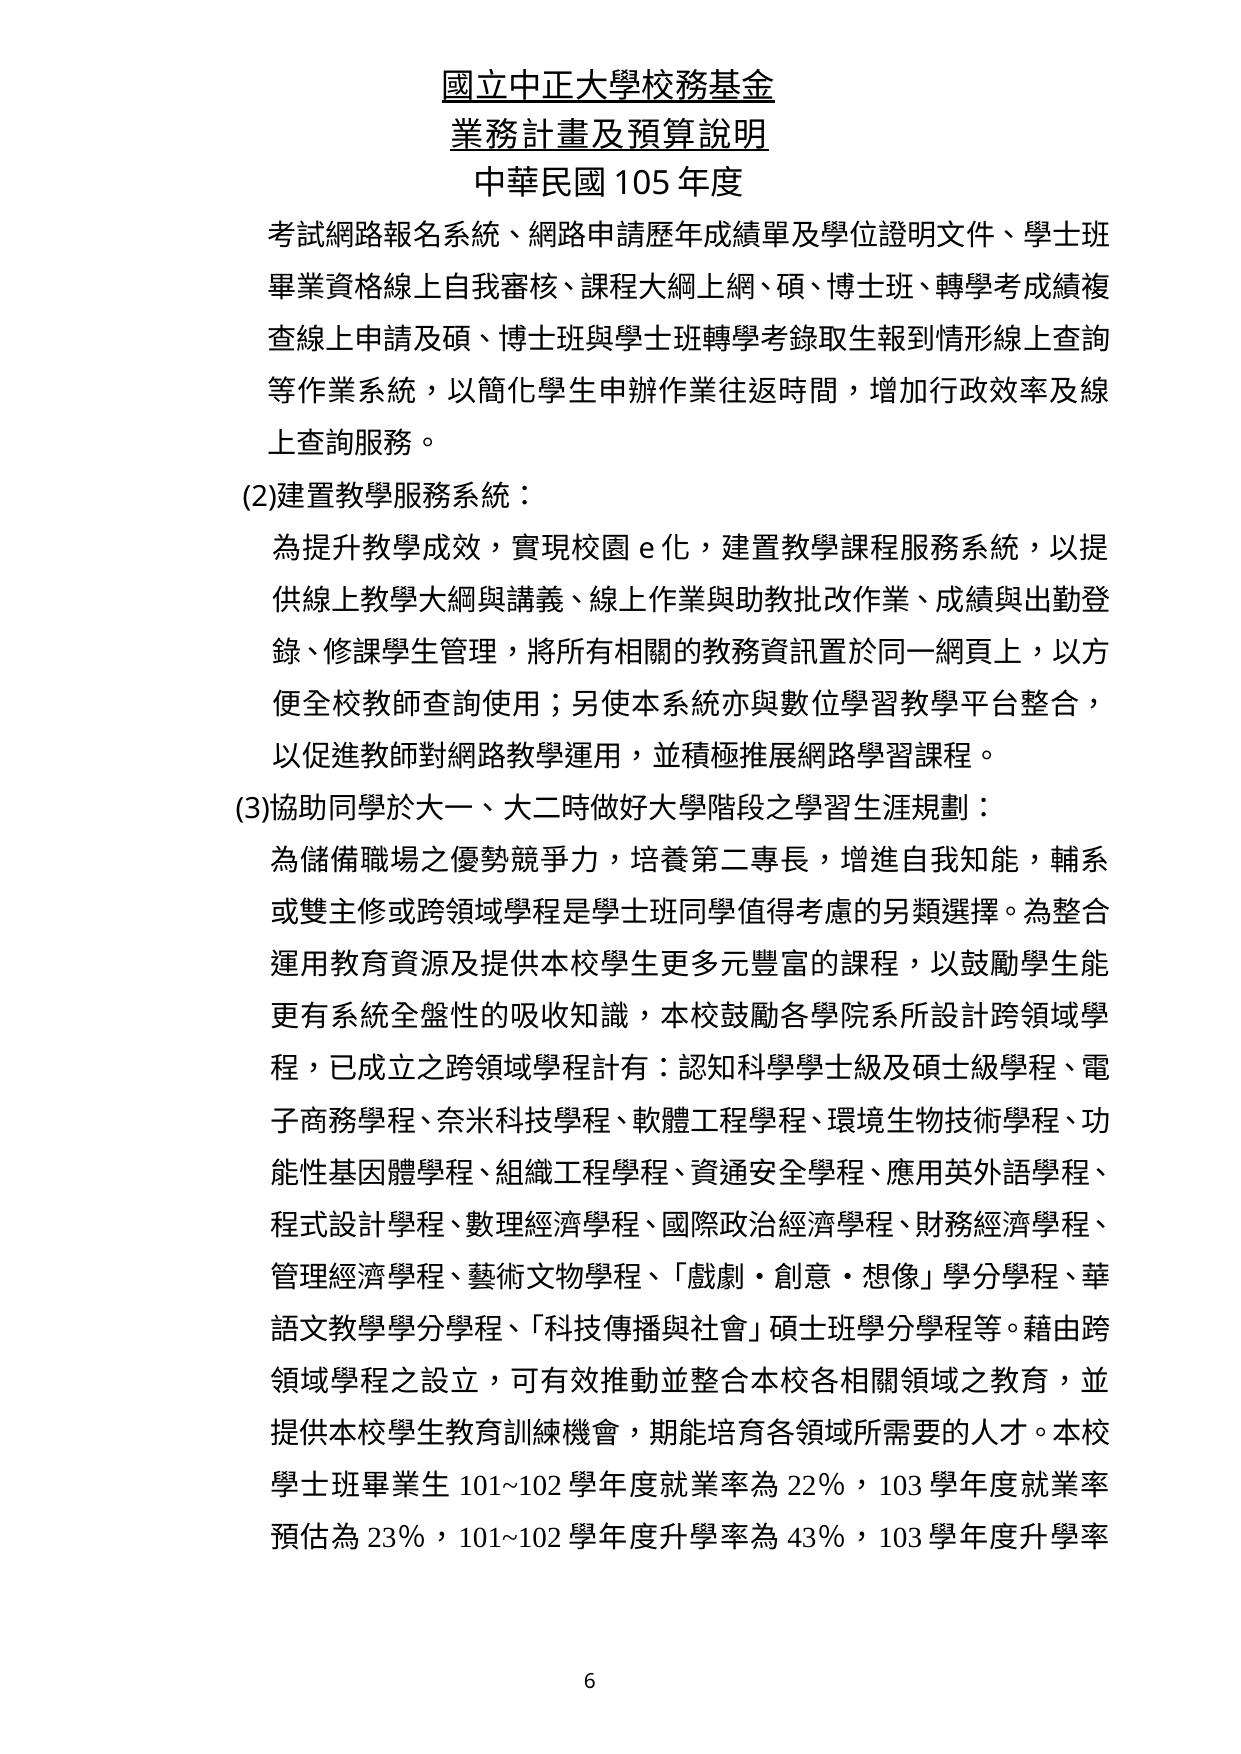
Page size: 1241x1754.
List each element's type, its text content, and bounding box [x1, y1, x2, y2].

text (3)協助同學於大一、大二時做好大學階段之學習生涯規劃： [235, 777, 1110, 829]
text 考試網路報名系統、網路申請歷年成績單及學位證明文件、學士班畢業資格線上自我審核、課程大綱上網、碩、博士班、轉學考成績複查線上申請及碩、博士班與學士班轉學考錄取生報到情形線上查詢等作業系統，以簡化學生申辦作業往返時間，增加行政效率及線上查詢服務。 [267, 204, 1110, 464]
text (2)建置教學服務系統： [235, 464, 1110, 516]
text 為提升教學成效，實現校園e化，建置教學課程服務系統，以提供線上教學大綱與講義、線上作業與助教批改作業、成績與出勤登錄、修課學生管理，將所有相關的教務資訊置於同一網頁上，以方便全校教師查詢使用；另使本系統亦與數位學習教學平台整合，以促進教師對網路教學運用，並積極推展網路學習課程。 [273, 516, 1110, 777]
text 為儲備職場之優勢競爭力，培養第二專長，增進自我知能，輔系或雙主修或跨領域學程是學士班同學值得考慮的另類選擇。為整合運用教育資源及提供本校學生更多元豐富的課程，以鼓勵學生能更有系統全盤性的吸收知識，本校鼓勵各學院系所設計跨領域學程，已成立之跨領域學程計有：認知科學學士級及碩士級學程、電子商務學程、奈米科技學程、軟體工程學程、環境生物技術學程、功能性基因體學程、組織工程學程、資通安全學程、應用英外語學程、程式設計學程、數理經濟學程、國際政治經濟學程、財務經濟學程、管理經濟學程、藝術文物學程、「戲劇‧創意‧想像」學分學程、華語文教學學分學程、「科技傳播與社會」碩士班學分學程等。藉由跨領域學程之設立，可有效推動並整合本校各相關領域之教育，並提供本校學生教育訓練機會，期能培育各領域所需要的人才。本校學士班畢業生101~102學年度就業率為22％，103學年度就業率預估為23％，101~102學年度升學率為43％，103學年度升學率預估為44％，可以顯現出學士班畢業生直接升學比率高於就業比率；而碩士班畢業生101~102學年度就業率為34％，103學年度就業率預估為35％，101~102學年度升學率為10％，103學年度升學率預估為11％，碩士班畢業生直接就業比率較高。 [270, 829, 1110, 1558]
